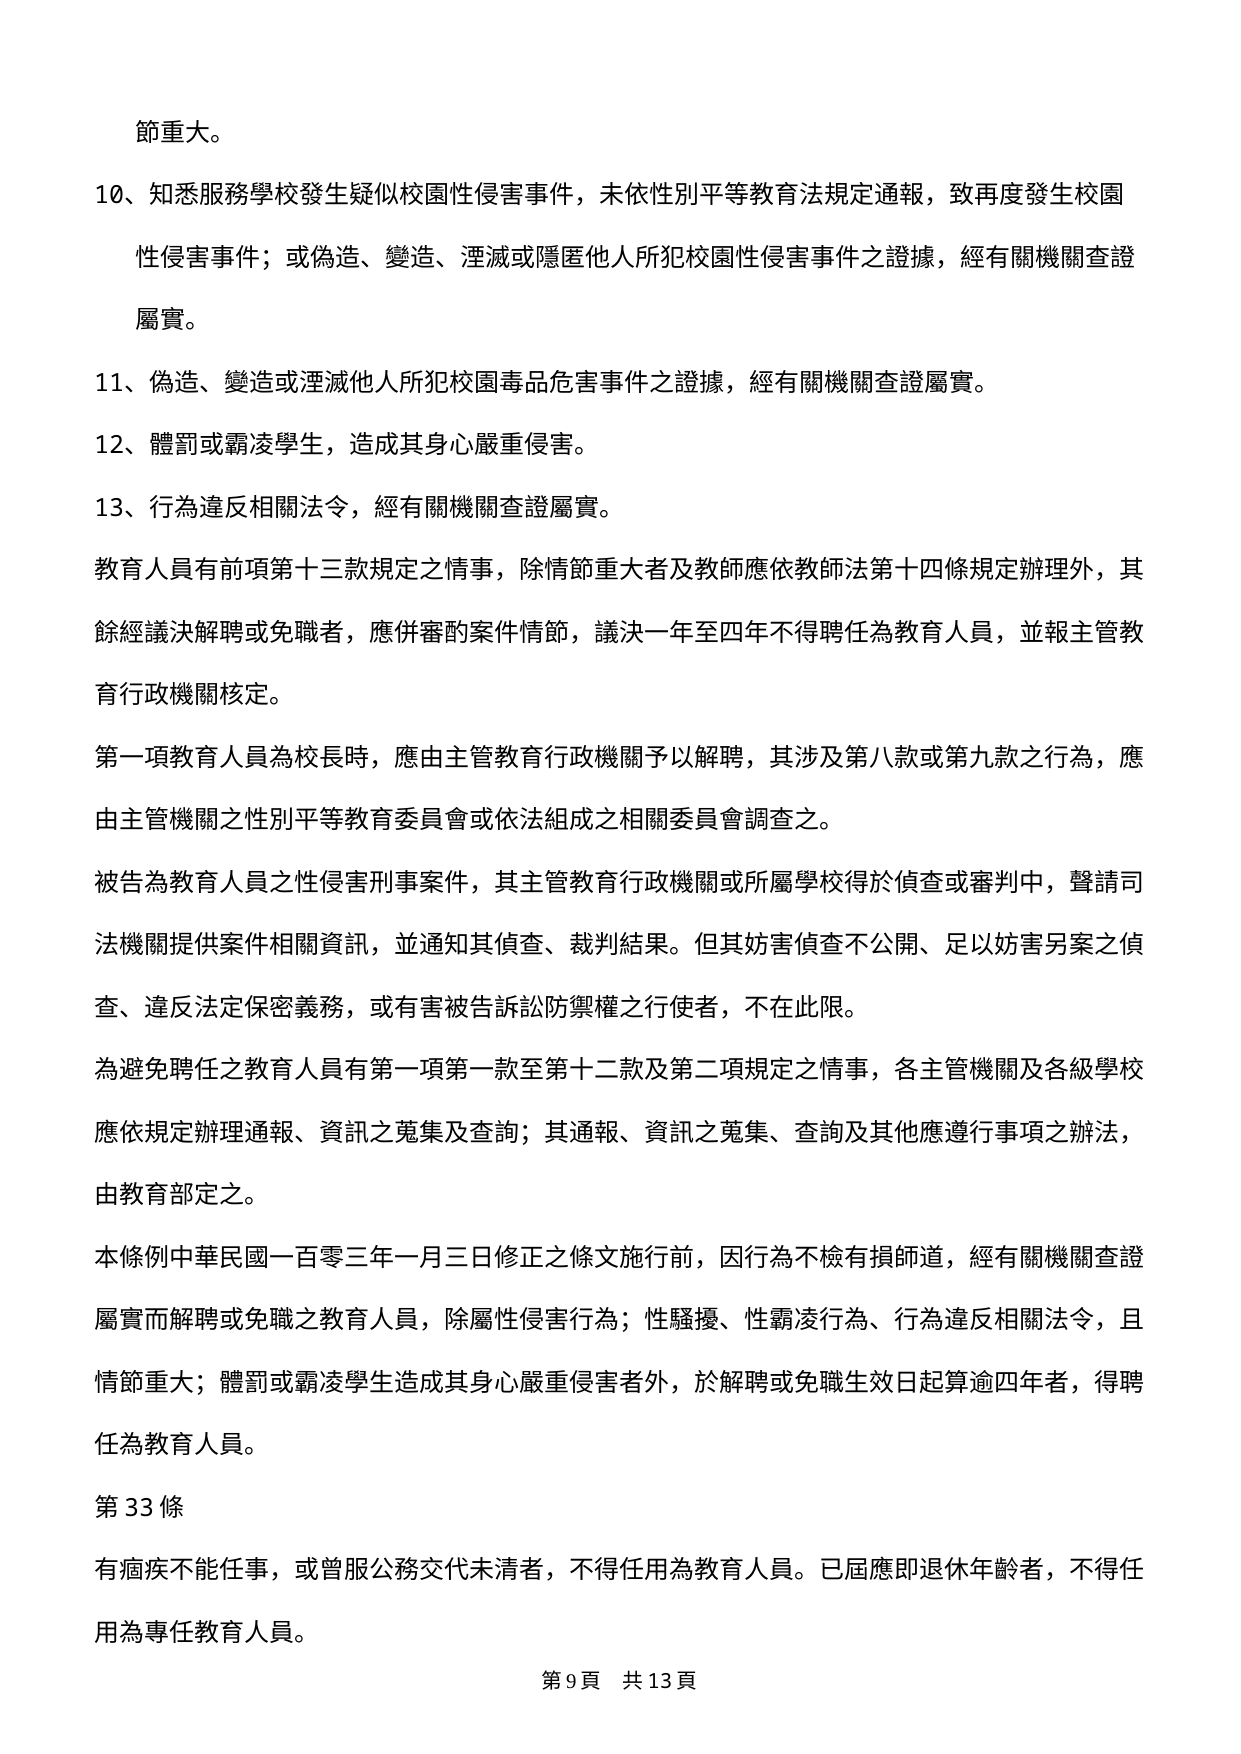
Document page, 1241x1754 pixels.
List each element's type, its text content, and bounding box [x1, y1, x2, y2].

text 本條例中華民國一百零三年一月三日修正之條文施行前，因行為不檢有損師道，經有關機關查證屬實而解聘或免職之教育人員，除屬性侵害行為；性騷擾、性霸凌行為、行為違反相關法令，且情節重大；體罰或霸凌學生造成其身心嚴重侵害者外，於解聘或免職生效日起算逾四年者，得聘任為教育人員。 [94, 1213, 1144, 1463]
text 為避免聘任之教育人員有第一項第一款至第十二款及第二項規定之情事，各主管機關及各級學校應依規定辦理通報、資訊之蒐集及查詢；其通報、資訊之蒐集、查詢及其他應遵行事項之辦法，由教育部定之。 [94, 1026, 1144, 1213]
text 第一項教育人員為校長時，應由主管教育行政機關予以解聘，其涉及第八款或第九款之行為，應由主管機關之性別平等教育委員會或依法組成之相關委員會調查之。 [94, 713, 1144, 838]
list 偽造、變造或湮滅他人所犯校園毒品危害事件之證據，經有關機關查證屬實。 [94, 338, 1144, 401]
list 知悉服務學校發生疑似校園性侵害事件，未依性別平等教育法規定通報，致再度發生校園性侵害事件；或偽造、變造、湮滅或隱匿他人所犯校園性侵害事件之證據，經有關機關查證屬實。 [94, 151, 1144, 338]
list 體罰或霸凌學生，造成其身心嚴重侵害。 [94, 401, 1144, 463]
list 節重大。 [94, 88, 1144, 151]
list 行為違反相關法令，經有關機關查證屬實。 [94, 463, 1144, 526]
text 第33條 [94, 1463, 1144, 1526]
text 有痼疾不能任事，或曾服公務交代未清者，不得任用為教育人員。已屆應即退休年齡者，不得任用為專任教育人員。 [94, 1526, 1144, 1651]
text 教育人員有前項第十三款規定之情事，除情節重大者及教師應依教師法第十四條規定辦理外，其餘經議決解聘或免職者，應併審酌案件情節，議決一年至四年不得聘任為教育人員，並報主管教育行政機關核定。 [94, 526, 1144, 713]
text 被告為教育人員之性侵害刑事案件，其主管教育行政機關或所屬學校得於偵查或審判中，聲請司法機關提供案件相關資訊，並通知其偵查、裁判結果。但其妨害偵查不公開、足以妨害另案之偵查、違反法定保密義務，或有害被告訴訟防禦權之行使者，不在此限。 [94, 838, 1144, 1026]
